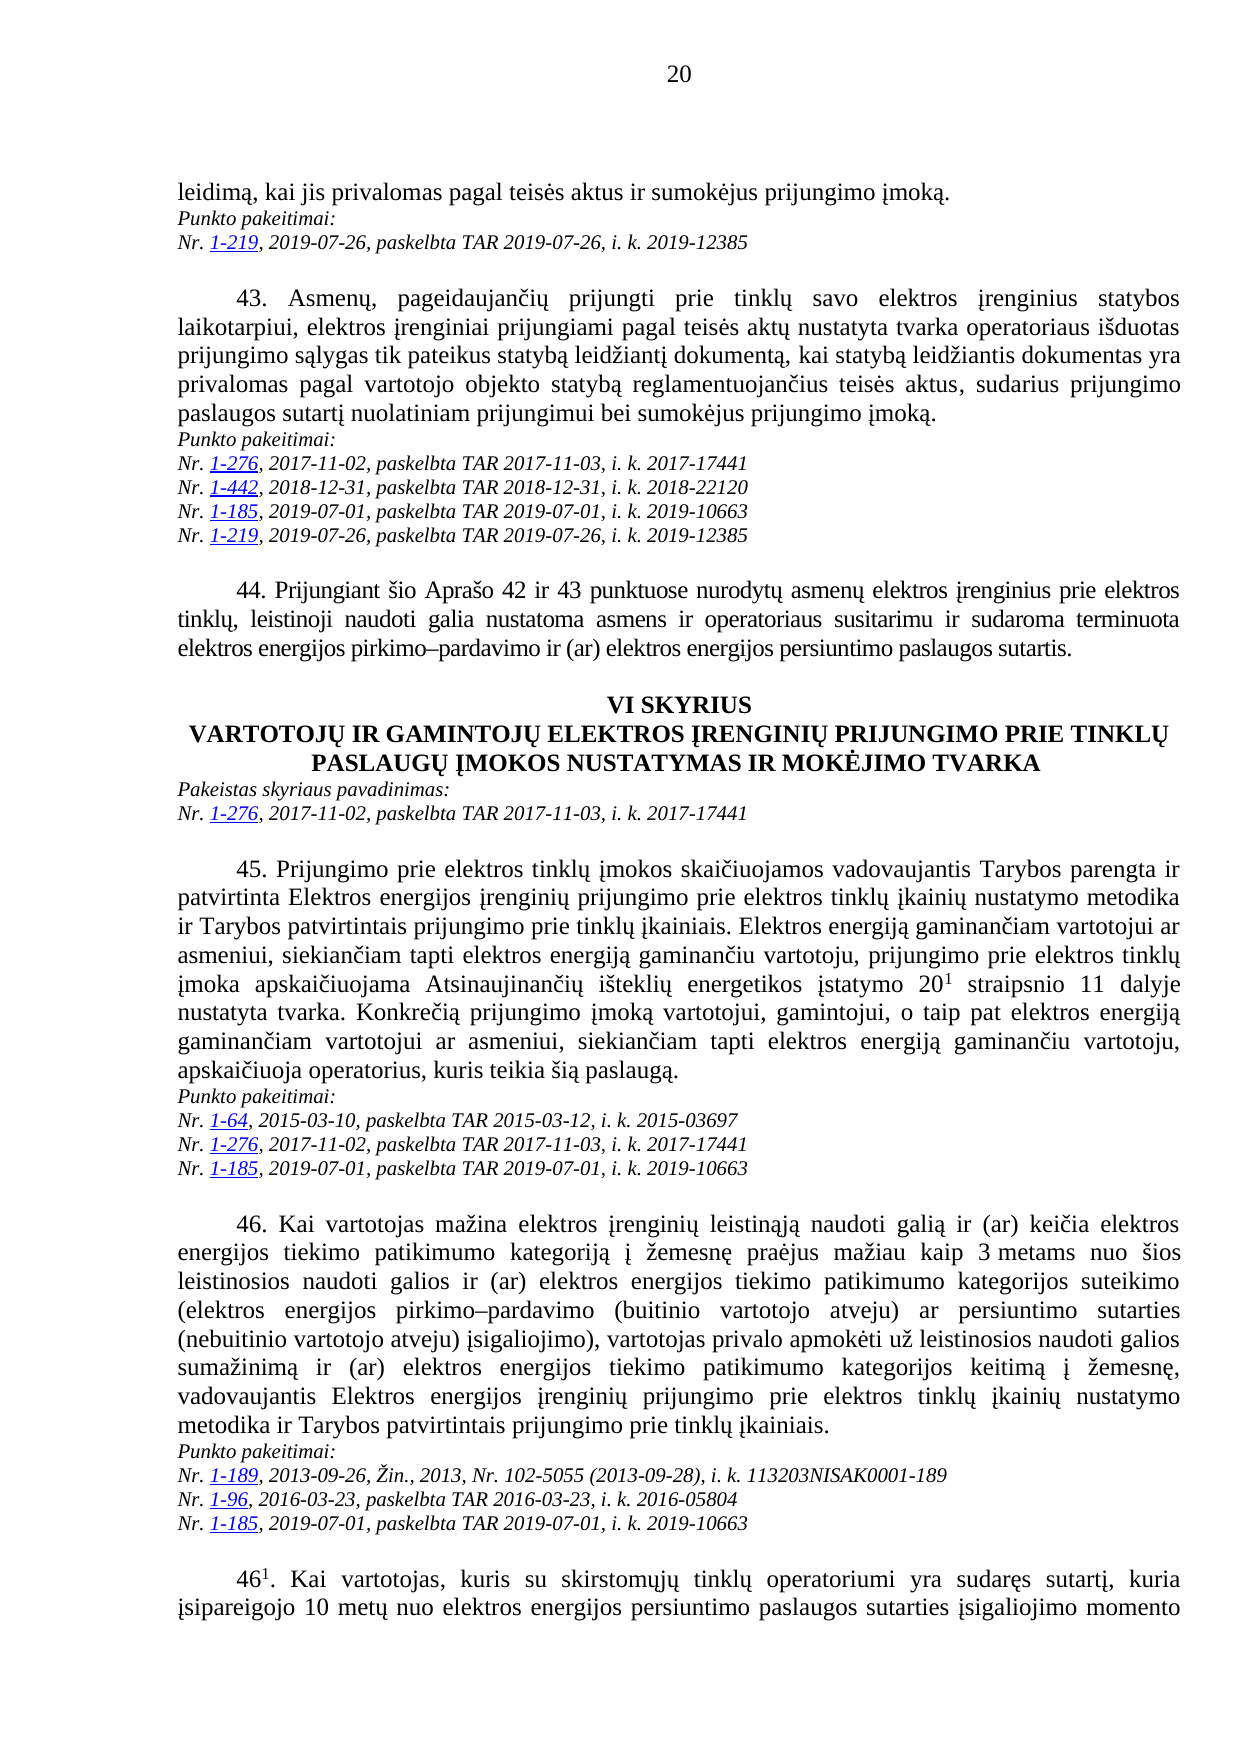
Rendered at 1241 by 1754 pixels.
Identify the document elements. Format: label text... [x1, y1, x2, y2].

text Nr. 1-185, 2019-07-01, paskelbta TAR 2019-07-01, i. k. 2019-10663 [177, 1511, 1181, 1535]
text Nr. 1-276, 2017-11-02, paskelbta TAR 2017-11-03, i. k. 2017-17441 [177, 451, 1181, 475]
text Nr. 1-219, 2019-07-26, paskelbta TAR 2019-07-26, i. k. 2019-12385 [177, 230, 1181, 254]
text Nr. 1-276, 2017-11-02, paskelbta TAR 2017-11-03, i. k. 2017-17441 [177, 801, 1181, 825]
text Nr. 1-189, 2013-09-26, Žin., 2013, Nr. 102-5055 (2013-09-28), i. k. 113203NISAK0001-189 [177, 1463, 1181, 1487]
text leidimą, kai jis privalomas pagal teisės aktus ir sumokėjus prijungimo įmoką. [177, 177, 1181, 206]
text 46. Kai vartotojas mažina elektros įrenginių leistinąją naudoti galią ir (ar) keičia elektros energijos tiekimo patikimumo kategoriją į žemesnę praėjus mažiau kaip 3 metams nuo šios leistinosios naudoti galios ir (ar) elektros energijos tiekimo patikimumo kategorijos suteikimo (elektros energijos pirkimo–pardavimo (buitinio vartotojo atveju) ar persiuntimo sutarties (nebuitinio vartotojo atveju) įsigaliojimo), vartotojas privalo apmokėti už leistinosios naudoti galios sumažinimą ir (ar) elektros energijos tiekimo patikimumo kategorijos keitimą į žemesnę, vadovaujantis Elektros energijos įrenginių prijungimo prie elektros tinklų įkainių nustatymo metodika ir Tarybos patvirtintais prijungimo prie tinklų įkainiais. [177, 1209, 1181, 1439]
text Nr. 1-219, 2019-07-26, paskelbta TAR 2019-07-26, i. k. 2019-12385 [177, 523, 1181, 547]
text Nr. 1-96, 2016-03-23, paskelbta TAR 2016-03-23, i. k. 2016-05804 [177, 1487, 1181, 1511]
text 43. Asmenų, pageidaujančių prijungti prie tinklų savo elektros įrenginius statybos laikotarpiui, elektros įrenginiai prijungiami pagal teisės aktų nustatyta tvarka operatoriaus išduotas prijungimo sąlygas tik pateikus statybą leidžiantį dokumentą, kai statybą leidžiantis dokumentas yra privalomas pagal vartotojo objekto statybą reglamentuojančius teisės aktus, sudarius prijungimo paslaugos sutartį nuolatiniam prijungimui bei sumokėjus prijungimo įmoką. [177, 283, 1181, 427]
text Nr. 1-64, 2015-03-10, paskelbta TAR 2015-03-12, i. k. 2015-03697 [177, 1108, 1181, 1132]
text Nr. 1-276, 2017-11-02, paskelbta TAR 2017-11-03, i. k. 2017-17441 [177, 1132, 1181, 1156]
text Nr. 1-185, 2019-07-01, paskelbta TAR 2019-07-01, i. k. 2019-10663 [177, 499, 1181, 523]
text 461. Kai vartotojas, kuris su skirstomųjų tinklų operatoriumi yra sudaręs sutartį, kuria įsipareigojo 10 metų nuo elektros energijos persiuntimo paslaugos sutarties įsigaliojimo momento [177, 1564, 1181, 1621]
text Nr. 1-185, 2019-07-01, paskelbta TAR 2019-07-01, i. k. 2019-10663 [177, 1156, 1181, 1180]
text Pakeistas skyriaus pavadinimas: [177, 777, 1181, 801]
text VARTOTOJŲ IR GAMINTOJŲ ELEKTROS ĮRENGINIŲ PRIJUNGIMO PRIE TINKLŲ PASLAUGŲ ĮMOKOS NUSTATYMAS IR MOKĖJIMO TVARKA [177, 719, 1181, 777]
text VI SKYRIUS [177, 691, 1181, 719]
text Punkto pakeitimai: [177, 206, 1181, 230]
text Nr. 1-442, 2018-12-31, paskelbta TAR 2018-12-31, i. k. 2018-22120 [177, 475, 1181, 499]
text Punkto pakeitimai: [177, 1084, 1181, 1108]
text Punkto pakeitimai: [177, 1439, 1181, 1463]
text 45. Prijungimo prie elektros tinklų įmokos skaičiuojamos vadovaujantis Tarybos parengta ir patvirtinta Elektros energijos įrenginių prijungimo prie elektros tinklų įkainių nustatymo metodika ir Tarybos patvirtintais prijungimo prie tinklų įkainiais. Elektros energiją gaminančiam vartotojui ar asmeniui, siekiančiam tapti elektros energiją gaminančiu vartotoju, prijungimo prie elektros tinklų įmoka apskaičiuojama Atsinaujinančių išteklių energetikos įstatymo 201 straipsnio 11 dalyje nustatyta tvarka. Konkrečią prijungimo įmoką vartotojui, gamintojui, o taip pat elektros energiją gaminančiam vartotojui ar asmeniui, siekiančiam tapti elektros energiją gaminančiu vartotoju, apskaičiuoja operatorius, kuris teikia šią paslaugą. [177, 854, 1181, 1084]
text 44. Prijungiant šio Aprašo 42 ir 43 punktuose nurodytų asmenų elektros įrenginius prie elektros tinklų, leistinoji naudoti galia nustatoma asmens ir operatoriaus susitarimu ir sudaroma terminuota elektros energijos pirkimo–pardavimo ir (ar) elektros energijos persiuntimo paslaugos sutartis. [177, 576, 1181, 662]
text Punkto pakeitimai: [177, 427, 1181, 451]
